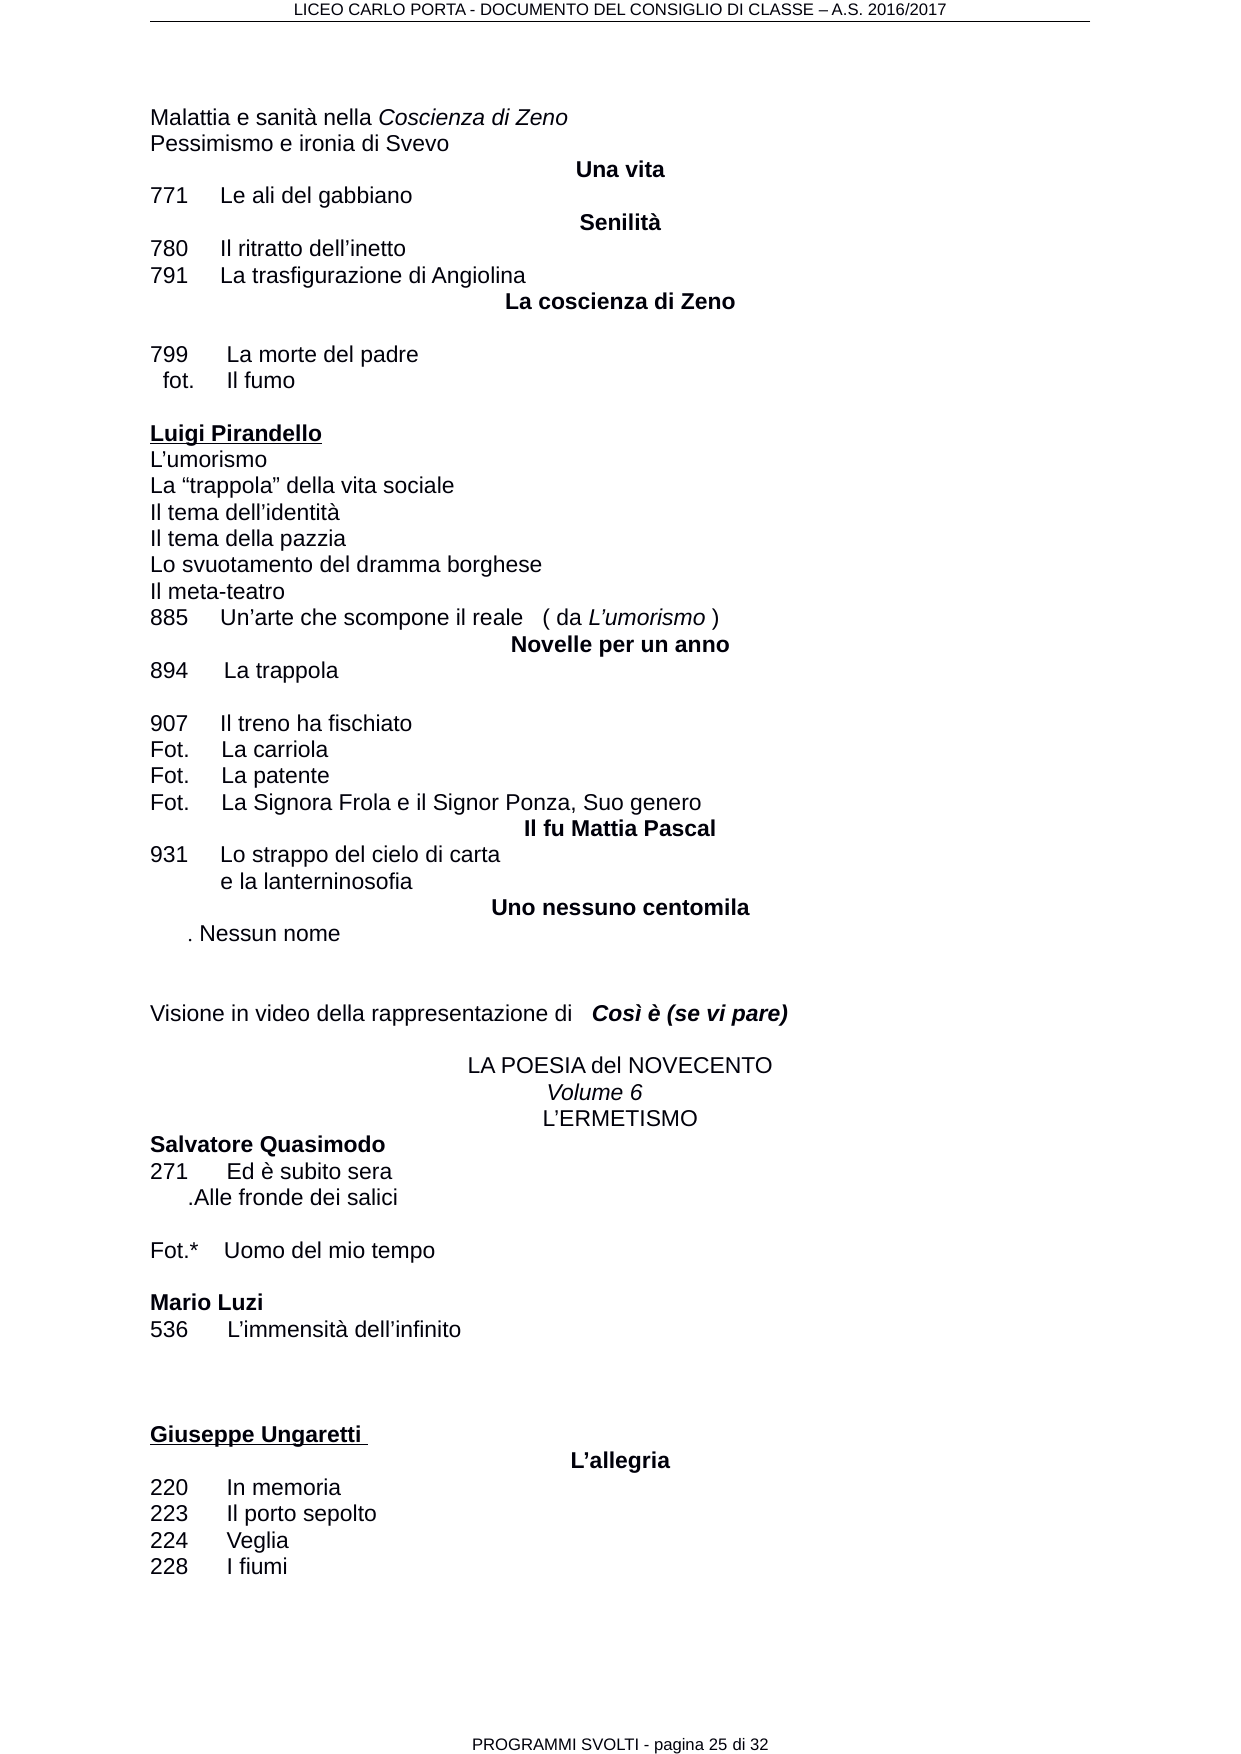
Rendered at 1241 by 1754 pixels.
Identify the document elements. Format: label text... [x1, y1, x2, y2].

text Il tema dell’identità [150, 499, 1090, 525]
text Uno nessuno centomila [150, 894, 1090, 920]
text 271 Ed è subito sera [150, 1158, 1090, 1184]
text Pessimismo e ironia di Svevo [150, 130, 1090, 156]
text Fot. La carriola [150, 736, 1090, 762]
text fot. Il fumo [150, 367, 1090, 393]
list Nessun nome [187, 920, 1090, 947]
text 907 Il treno ha fischiato [150, 709, 1090, 736]
text L’umorismo [150, 446, 1090, 472]
text Luigi Pirandello [150, 420, 1090, 446]
text Salvatore Quasimodo [150, 1131, 1090, 1158]
text Il fu Mattia Pascal [150, 815, 1090, 841]
text Il tema della pazzia [150, 525, 1090, 551]
text 931 Lo strappo del cielo di carta [150, 841, 1090, 868]
text 223 Il porto sepolto [150, 1500, 1090, 1527]
text LA POESIA del NOVECENTO [150, 1052, 1090, 1078]
text Visione in video della rappresentazione di Così è (se vi pare) [150, 999, 1090, 1026]
text 799 La morte del padre [150, 341, 1090, 367]
list La trappola [150, 657, 1090, 683]
text Fot.* Uomo del mio tempo [150, 1237, 1090, 1263]
text 791 La trasfigurazione di Angiolina [150, 262, 1090, 288]
text Fot. La Signora Frola e il Signor Ponza, Suo genero [150, 789, 1090, 815]
text 780 Il ritratto dell’inetto [150, 235, 1090, 262]
text Novelle per un anno [150, 631, 1090, 657]
text L’ERMETISMO [150, 1105, 1090, 1131]
text 220 In memoria [150, 1474, 1090, 1500]
text Malattia e sanità nella Coscienza di Zeno [150, 103, 1090, 130]
text Mario Luzi [150, 1289, 1090, 1316]
text Giuseppe Ungaretti [150, 1421, 1090, 1447]
text Il meta-teatro [150, 578, 1090, 604]
text Una vita [150, 156, 1090, 182]
text 885 Un’arte che scompone il reale ( da L’umorismo ) [150, 604, 1090, 631]
text La coscienza di Zeno [150, 288, 1090, 314]
text L’allegria [150, 1447, 1090, 1474]
text 228 I fiumi [150, 1553, 1090, 1579]
text Fot. La patente [150, 762, 1090, 789]
text 771 Le ali del gabbiano [150, 182, 1090, 209]
list L’immensità dell’infinito [150, 1316, 1090, 1342]
list Alle fronde dei salici [187, 1184, 1090, 1210]
text La “trappola” della vita sociale [150, 472, 1090, 499]
text e la lanterninosofia [150, 868, 1090, 894]
text Volume 6 [150, 1078, 1090, 1105]
text 224 Veglia [150, 1527, 1090, 1553]
text Senilità [150, 209, 1090, 235]
text Lo svuotamento del dramma borghese [150, 551, 1090, 578]
